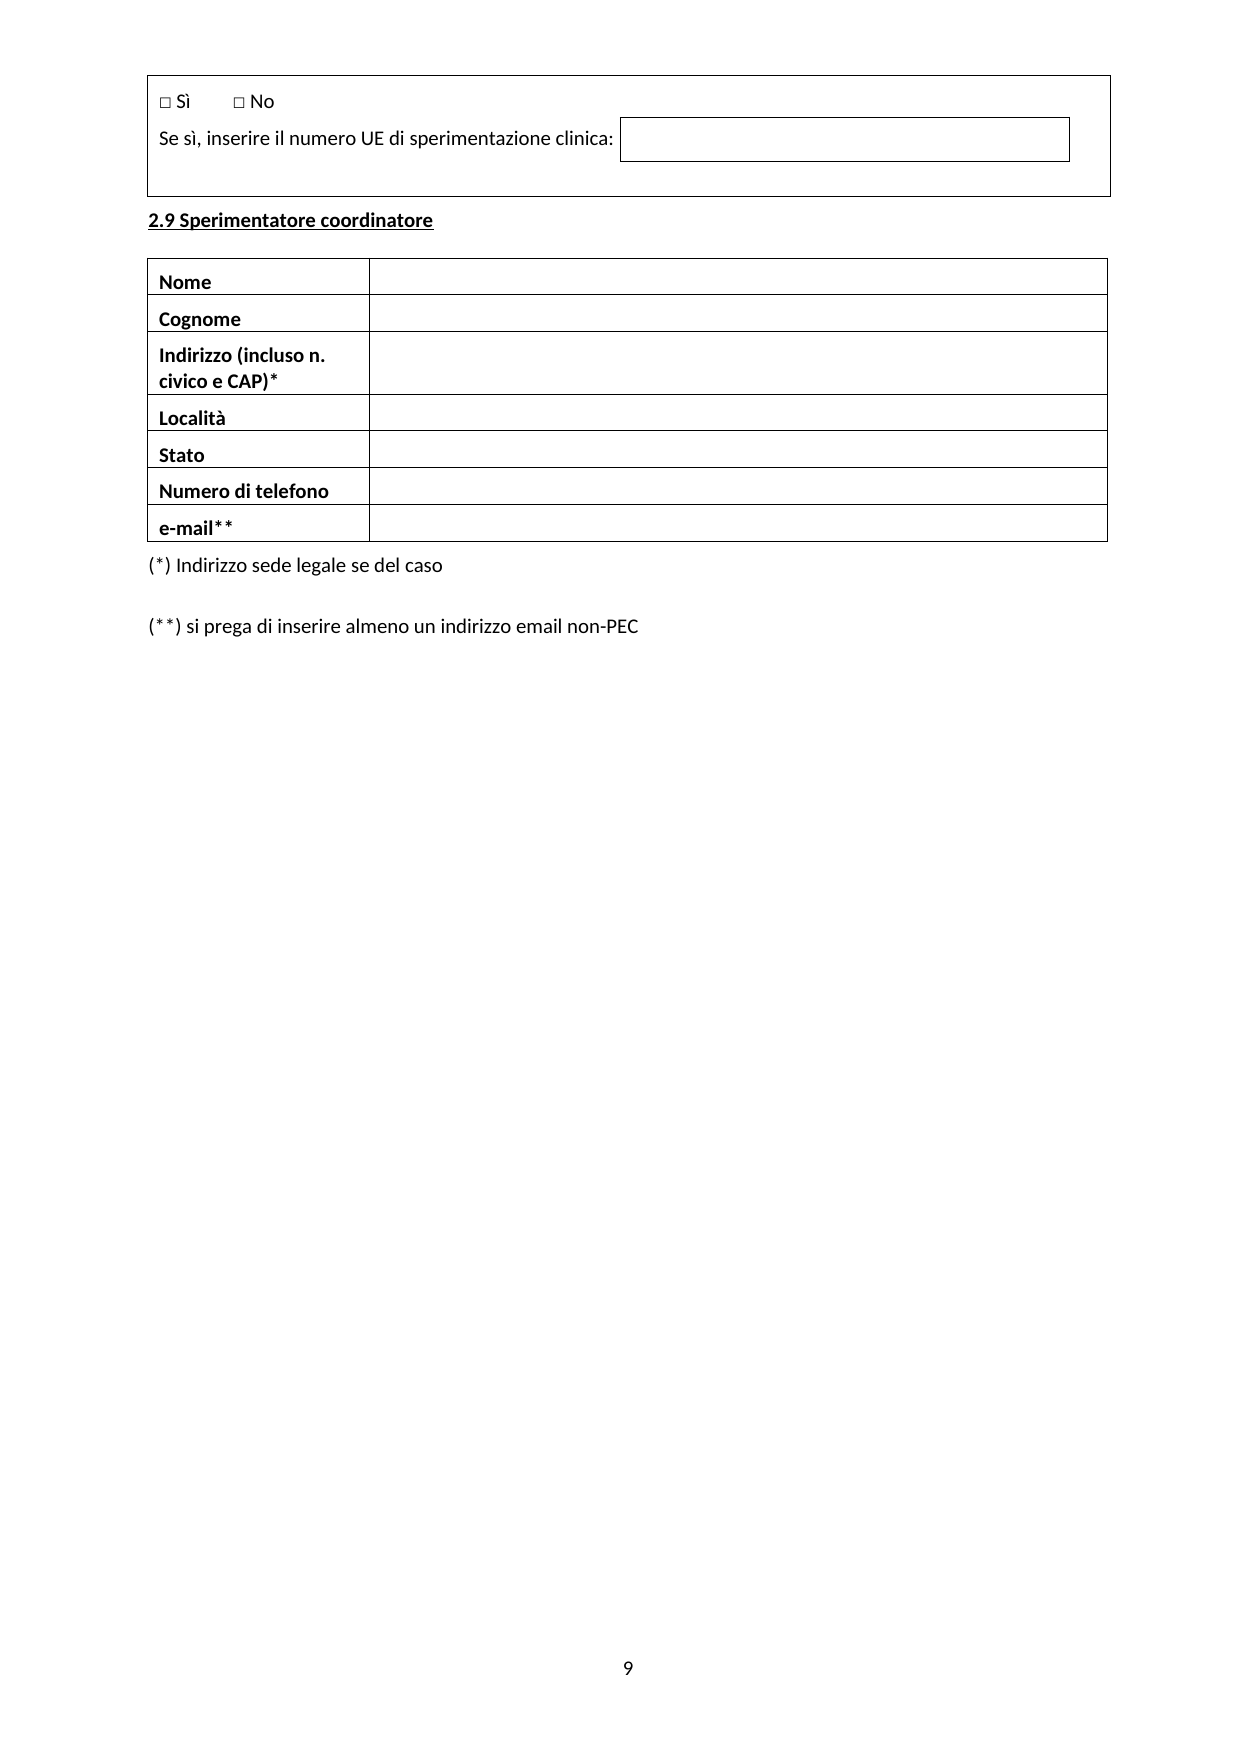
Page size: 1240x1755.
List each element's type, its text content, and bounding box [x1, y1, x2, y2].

table_cell [370, 295, 1107, 331]
table_cell Indirizzo (incluso n. civico e CAP)* [148, 332, 369, 393]
table_header Nome [148, 259, 369, 294]
table_cell Cognome [148, 295, 369, 331]
table_cell e-mail** [148, 505, 369, 541]
table_header [370, 259, 1107, 294]
table_cell [370, 468, 1107, 504]
table_header ☐ Sì ☐ No Se sì, inserire il numero UE di sperimentazione clinica: [148, 76, 1110, 196]
table_cell [370, 332, 1107, 393]
text 2.9 Sperimentatore coordinatore [148, 207, 1107, 233]
table_cell [370, 395, 1107, 430]
table_cell [370, 505, 1107, 541]
table_cell [370, 431, 1107, 467]
table_cell Numero di telefono [148, 468, 369, 504]
text (*) Indirizzo sede legale se del caso [148, 552, 1107, 578]
table_cell Stato [148, 431, 369, 467]
text (**) si prega di inserire almeno un indirizzo email non-PEC [148, 613, 1107, 638]
table_cell Località [148, 395, 369, 430]
